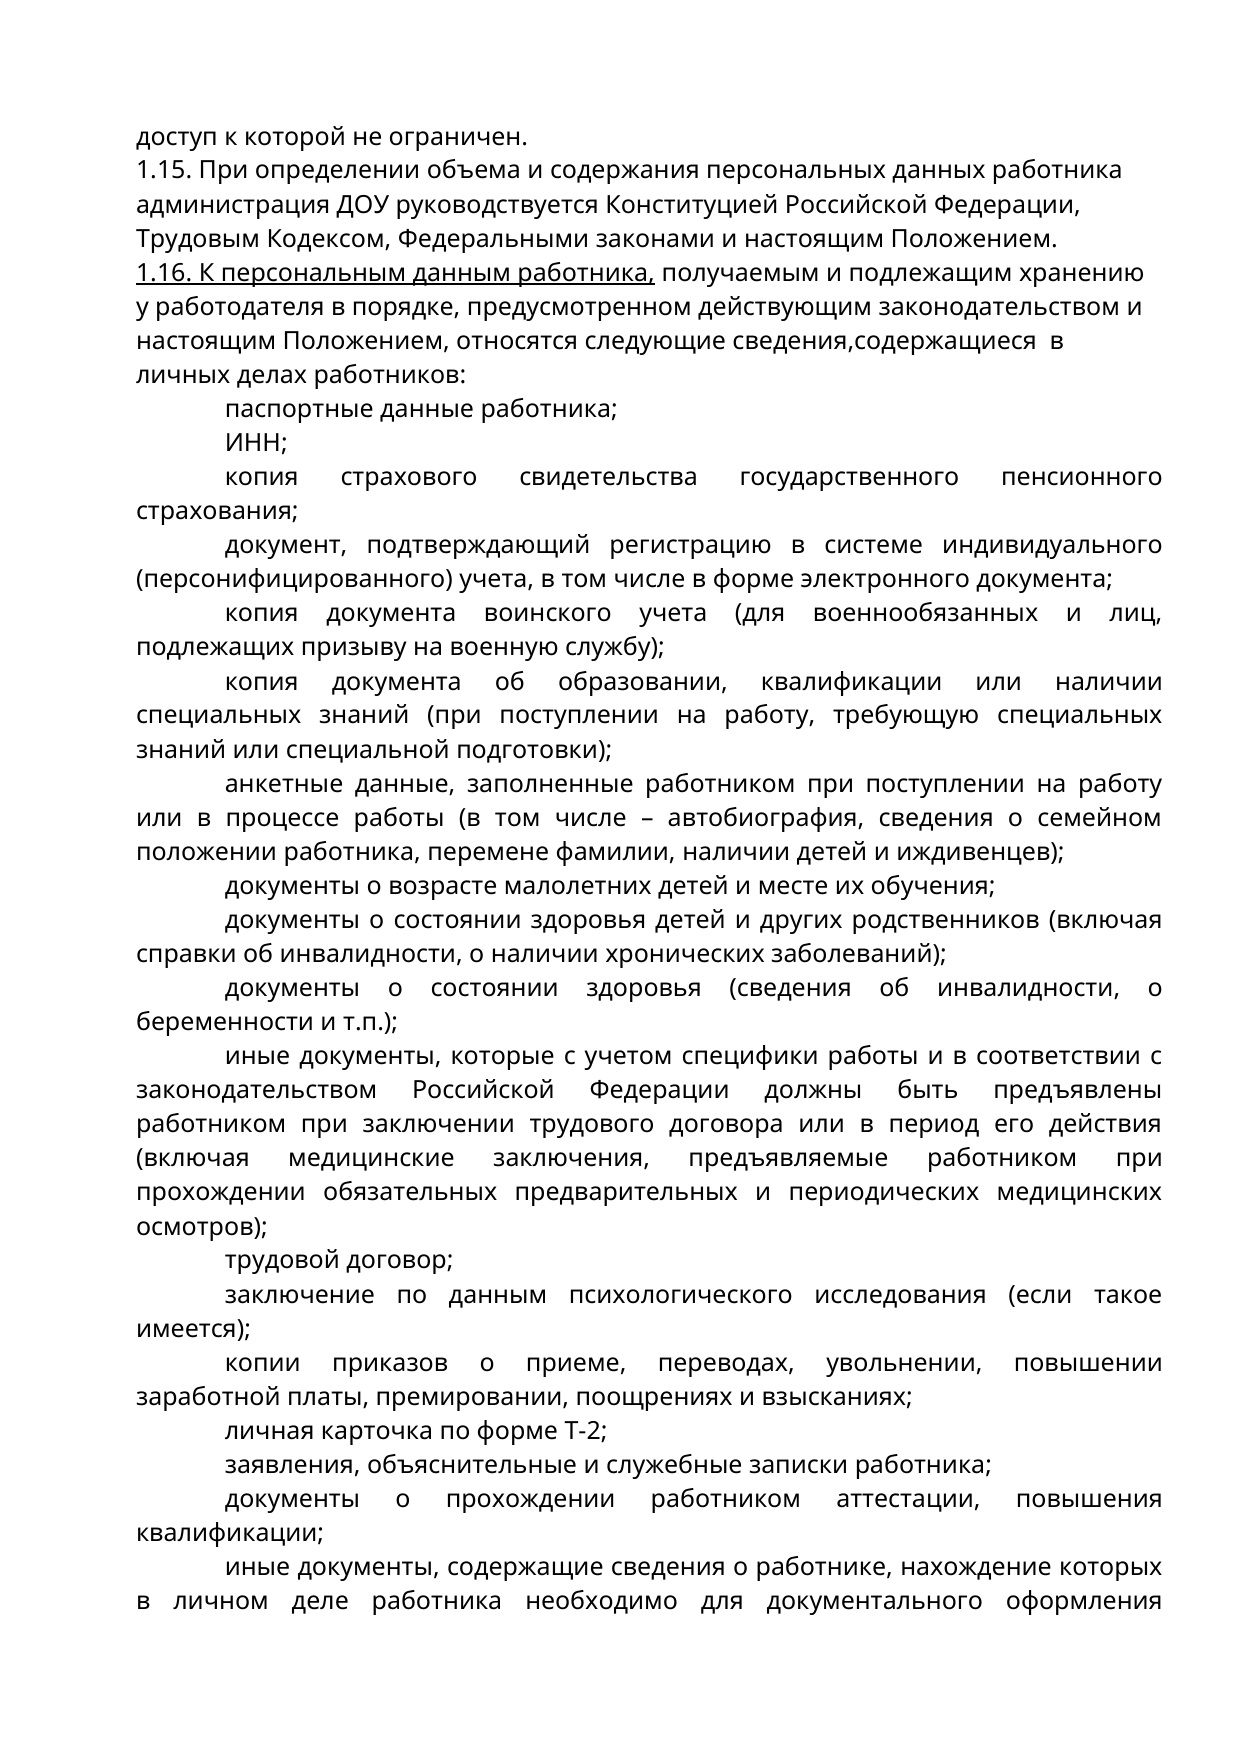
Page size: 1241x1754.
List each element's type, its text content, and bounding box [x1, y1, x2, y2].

text документы о прохождении работником аттестации, повышения квалификации; [136, 1481, 1163, 1549]
text трудовой договор; [136, 1242, 1163, 1276]
text документы о состоянии здоровья (сведения об инвалидности, о беременности и т.п.); [136, 970, 1163, 1038]
text доступ к которой не ограничен. 1.15. При определении объема и содержания персональных данных работника администрация ДОУ руководствуется Конституцией Российской Федерации, Трудовым Кодексом, Федеральными законами и настоящим Положением. 1.16. К персональным данным работника, получаемым и подлежащим хранению у работодателя в порядке, предусмотренном действующим законодательством и настоящим Положением, относятся следующие сведения,содержащиеся в личных делах работников: [136, 118, 1163, 391]
text иные документы, содержащие сведения о работнике, нахождение которых в личном деле работника необходимо для документального оформления [136, 1549, 1163, 1617]
text копия документа воинского учета (для военнообязанных и лиц, подлежащих призыву на военную службу); [136, 595, 1163, 663]
text документы о состоянии здоровья детей и других родственников (включая справки об инвалидности, о наличии хронических заболеваний); [136, 902, 1163, 970]
text документ, подтверждающий регистрацию в системе индивидуального (персонифицированного) учета, в том числе в форме электронного документа; [136, 527, 1163, 595]
text копия страхового свидетельства государственного пенсионного страхования; [136, 459, 1163, 527]
text копии приказов о приеме, переводах, увольнении, повышении заработной платы, премировании, поощрениях и взысканиях; [136, 1344, 1163, 1412]
text личная карточка по форме Т-2; [136, 1412, 1163, 1447]
text анкетные данные, заполненные работником при поступлении на работу или в процессе работы (в том числе – автобиография, сведения о семейном положении работника, перемене фамилии, наличии детей и иждивенцев); [136, 765, 1163, 867]
text паспортные данные работника; [136, 391, 1163, 425]
text заключение по данным психологического исследования (если такое имеется); [136, 1276, 1163, 1344]
text ИНН; [136, 425, 1163, 459]
text документы о возрасте малолетних детей и месте их обучения; [136, 867, 1163, 902]
text заявления, объяснительные и служебные записки работника; [136, 1447, 1163, 1481]
text иные документы, которые с учетом специфики работы и в соответствии с законодательством Российской Федерации должны быть предъявлены работником при заключении трудового договора или в период его действия (включая медицинские заключения, предъявляемые работником при прохождении обязательных предварительных и периодических медицинских осмотров); [136, 1038, 1163, 1242]
text копия документа об образовании, квалификации или наличии специальных знаний (при поступлении на работу, требующую специальных знаний или специальной подготовки); [136, 663, 1163, 765]
